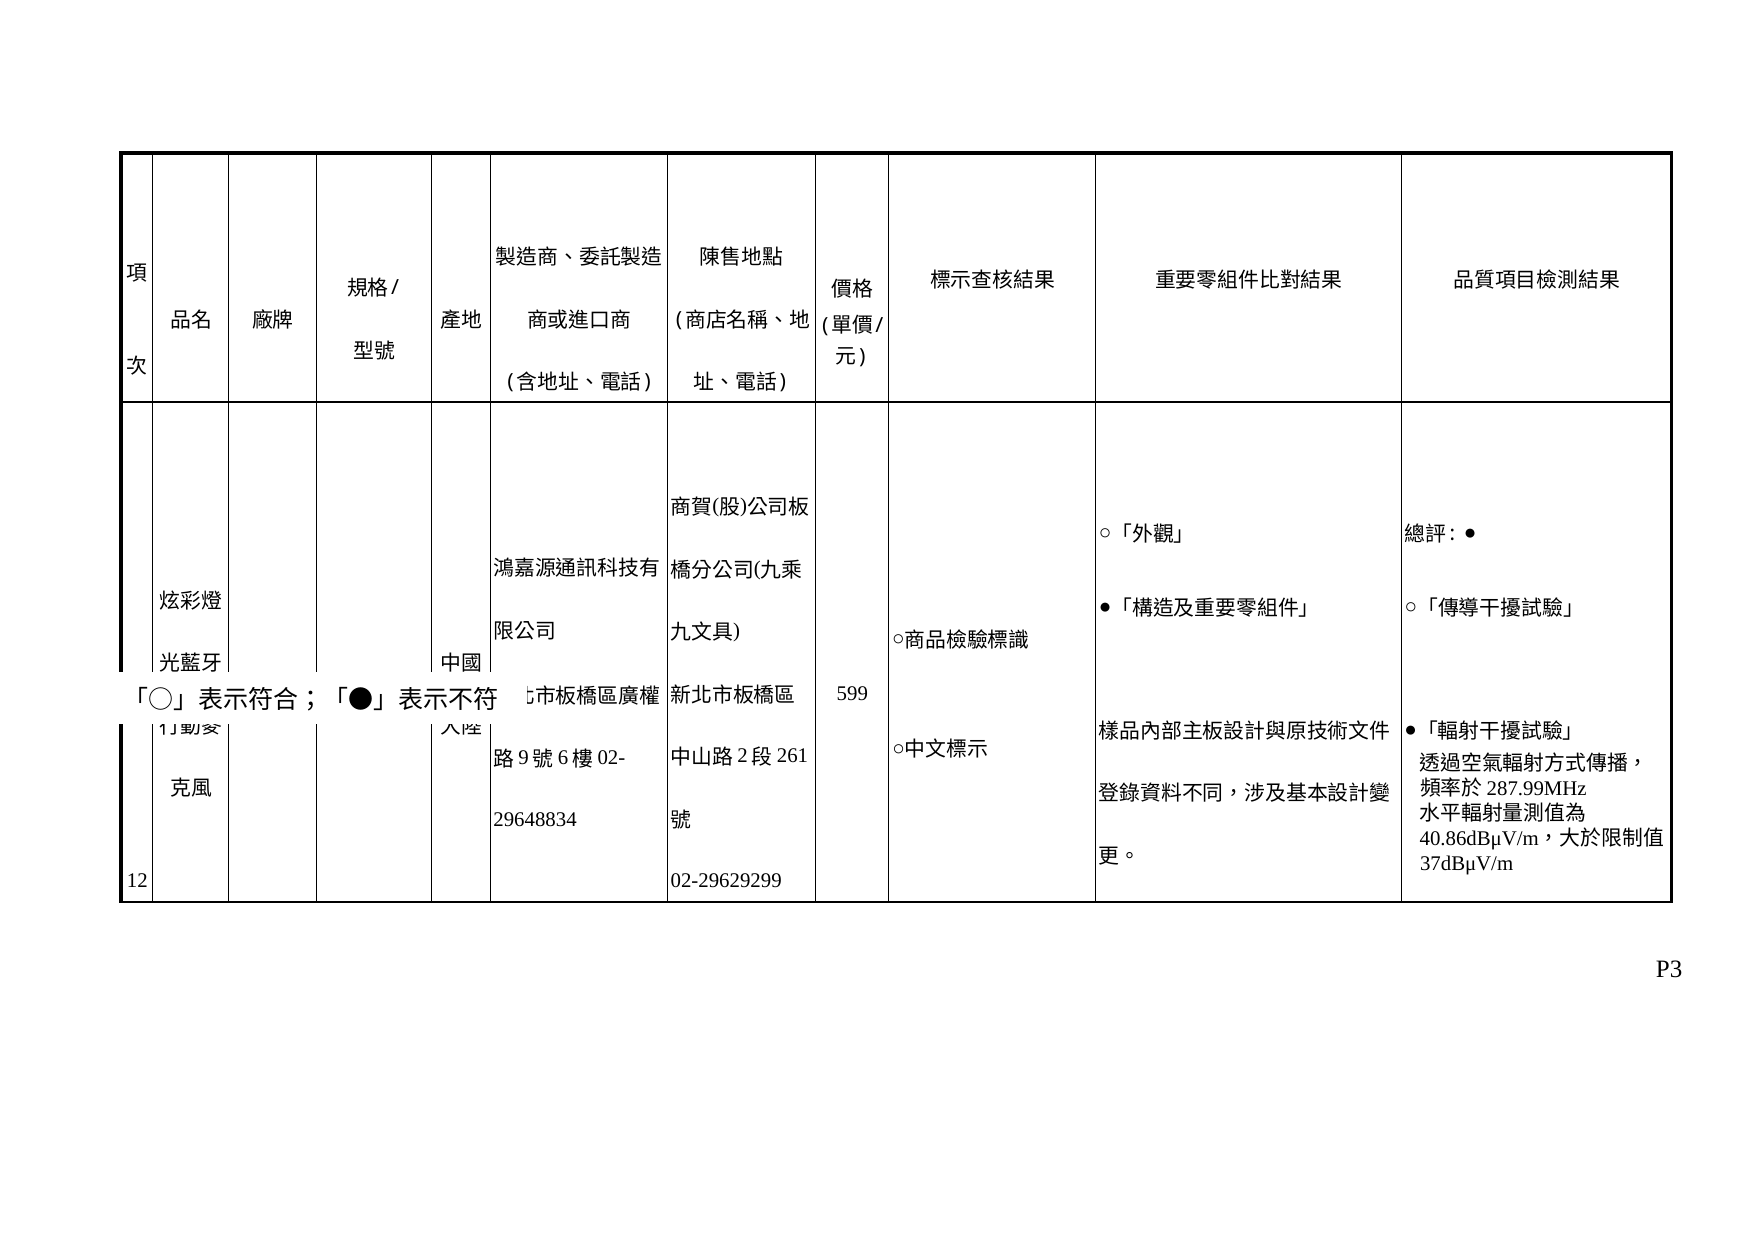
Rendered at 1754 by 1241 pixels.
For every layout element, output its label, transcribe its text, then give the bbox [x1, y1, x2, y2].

table_header 品名 [153, 155, 228, 401]
table_header 陳售地點 (商店名稱、地址、電話) [668, 155, 815, 401]
table_cell MTK [229, 724, 316, 901]
table_cell ○商品檢驗標識 ○中文標示 [889, 403, 1095, 901]
table_header 製造商、委託製造商或進口商 (含地址、電話) [491, 155, 667, 401]
table_cell 行動麥克風 [153, 724, 228, 901]
table_cell MTK [229, 403, 316, 672]
table_cell 總評: ● ○「傳導干擾試驗」 ●「輻射干擾試驗」 透過空氣輻射方式傳播，頻率於287.99MHz 水平輻射量測值為 40.86dBμV/m，大於限制值37dBμV/m [1402, 403, 1670, 901]
table_header 品質項目檢測結果 [1402, 155, 1670, 401]
table_cell 總評: ● ○「傳導干擾試驗」 ●「輻射干擾試驗」 透過空氣輻射方式傳播，頻率於287.99MHz 水平輻射量測值為 40.86dBμV/m，大於限制值37dBμV/m [1641, 947, 1708, 993]
table_cell DC5V/X2 [317, 403, 431, 672]
table_header 項 次 [123, 155, 152, 401]
table_header 廠牌 [229, 155, 316, 401]
table_header 重要零組件比對結果 [1096, 155, 1401, 401]
table_cell 商賀(股)公司板橋分公司(九乘九文具) 新北市板橋區中山路2段261號 02-29629299 [668, 403, 815, 901]
table_cell 鴻嘉源通訊科技有限公司 新北市板橋區廣權路9號6樓02-29648834 [491, 403, 667, 901]
table_header 價格 (單價/元) [816, 155, 888, 401]
table_cell 大陸 [432, 724, 490, 901]
table_cell 12 [108, 403, 527, 901]
table_cell ○「外觀」 ●「構造及重要零組件」 樣品內部主板設計與原技術文件登錄資料不同，涉及基本設計變更。 [1096, 403, 1401, 901]
table_cell 599 [816, 403, 888, 901]
table_header 規格/ 型號 [317, 155, 431, 401]
table_cell 中國 [432, 403, 490, 672]
table_cell DC5V/X2 [317, 724, 431, 901]
table_header 產地 [432, 155, 490, 401]
table_header 標示查核結果 [889, 155, 1095, 401]
table_cell 炫彩燈光藍牙 [153, 403, 228, 672]
